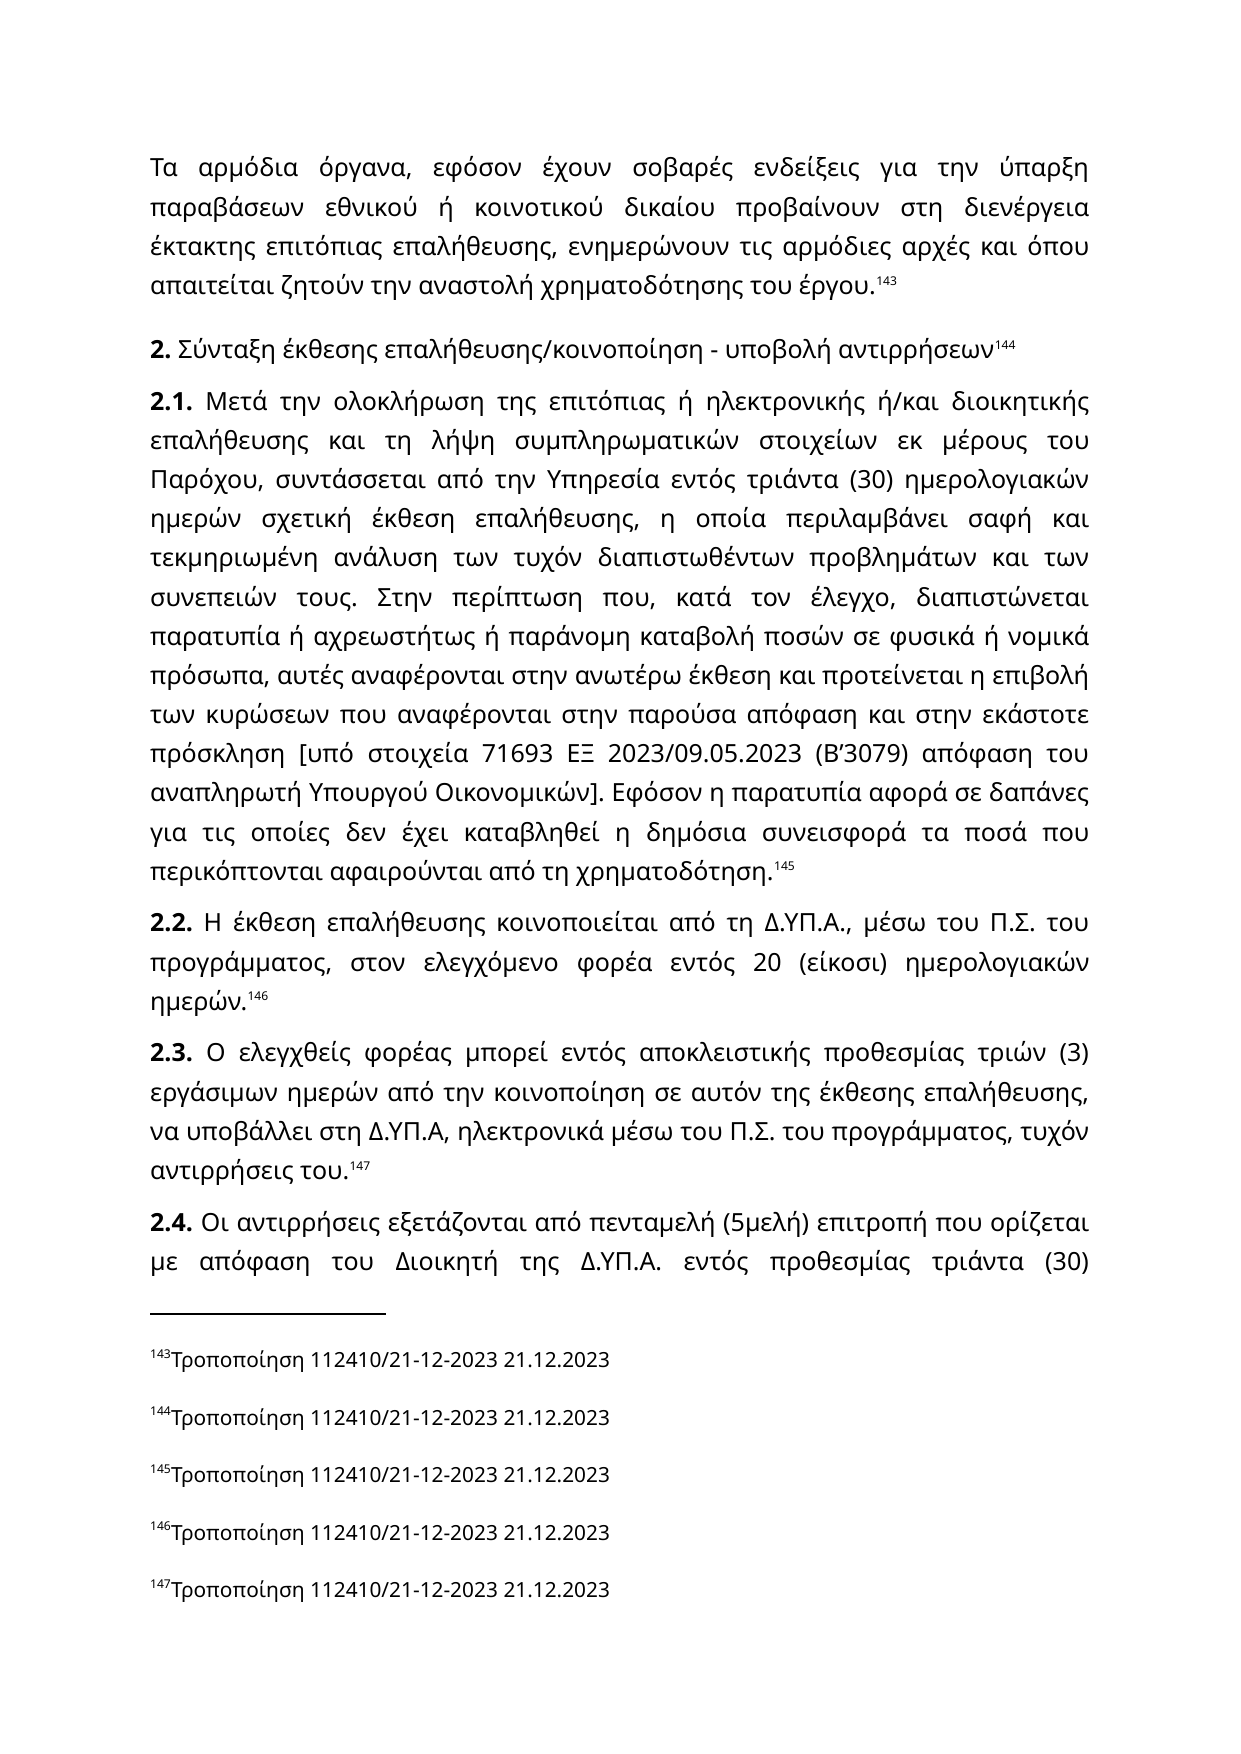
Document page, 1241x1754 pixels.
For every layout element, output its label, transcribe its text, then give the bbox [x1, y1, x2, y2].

text 2.2. Η έκθεση επαλήθευσης κοινοποιείται από τη Δ.ΥΠ.Α., μέσω του Π.Σ. του προγράμματος, στον ελεγχόμενο φορέα εντός 20 (είκοσι) ημερολογιακών ημερών. [150, 905, 1090, 1017]
text Τροποποίηση 112410/21-12-2023 21.12.2023 [150, 1576, 1090, 1604]
text Τροποποίηση 112410/21-12-2023 21.12.2023 [150, 1518, 1090, 1546]
text 2.3. Ο ελεγχθείς φορέας μπορεί εντός αποκλειστικής προθεσμίας τριών (3) εργάσιμων ημερών από την κοινοποίηση σε αυτόν της έκθεσης επαλήθευσης, να υποβάλλει στη Δ.ΥΠ.Α, ηλεκτρονικά μέσω του Π.Σ. του προγράμματος, τυχόν αντιρρήσεις του. [150, 1035, 1090, 1187]
text Τροποποίηση 112410/21-12-2023 21.12.2023 [150, 1403, 1090, 1431]
text Τα αρμόδια όργανα, εφόσον έχουν σοβαρές ενδείξεις για την ύπαρξη παραβάσεων εθνικού ή κοινοτικού δικαίου προβαίνουν στη διενέργεια έκτακτης επιτόπιας επαλήθευσης, ενημερώνουν τις αρμόδιες αρχές και όπου απαιτείται ζητούν την αναστολή χρηματοδότησης του έργου. [150, 150, 1090, 302]
text 2.1. Μετά την ολοκλήρωση της επιτόπιας ή ηλεκτρονικής ή/και διοικητικής επαλήθευσης και τη λήψη συμπληρωματικών στοιχείων εκ μέρους του Παρόχου, συντάσσεται από την Υπηρεσία εντός τριάντα (30) ημερολογιακών ημερών σχετική έκθεση επαλήθευσης, η οποία περιλαμβάνει σαφή και τεκμηριωμένη ανάλυση των τυχόν διαπιστωθέντων προβλημάτων και των συνεπειών τους. Στην περίπτωση που, κατά τον έλεγχο, διαπιστώνεται παρατυπία ή αχρεωστήτως ή παράνομη καταβολή ποσών σε φυσικά ή νομικά πρόσωπα, αυτές αναφέρονται στην ανωτέρω έκθεση και προτείνεται η επιβολή των κυρώσεων που αναφέρονται στην παρούσα απόφαση και στην εκάστοτε πρόσκληση [υπό στοιχεία 71693 ΕΞ 2023/09.05.2023 (Β’3079) απόφαση του αναπληρωτή Υπουργού Οικονομικών]. Εφόσον η παρατυπία αφορά σε δαπάνες για τις οποίες δεν έχει καταβληθεί η δημόσια συνεισφορά τα ποσά που περικόπτονται αφαιρούνται από τη χρηματοδότηση. [150, 383, 1090, 887]
text 2.4. Οι αντιρρήσεις εξετάζονται από πενταμελή (5μελή) επιτροπή που ορίζεται με απόφαση του Διοικητή της Δ.ΥΠ.Α. εντός προθεσμίας τριάντα (30) [150, 1204, 1090, 1277]
text Τροποποίηση 112410/21-12-2023 21.12.2023 [150, 1345, 1090, 1373]
text 2. Σύνταξη έκθεσης επαλήθευσης/κοινοποίηση - υποβολή αντιρρήσεων [150, 332, 1090, 366]
text Τροποποίηση 112410/21-12-2023 21.12.2023 [150, 1460, 1090, 1489]
